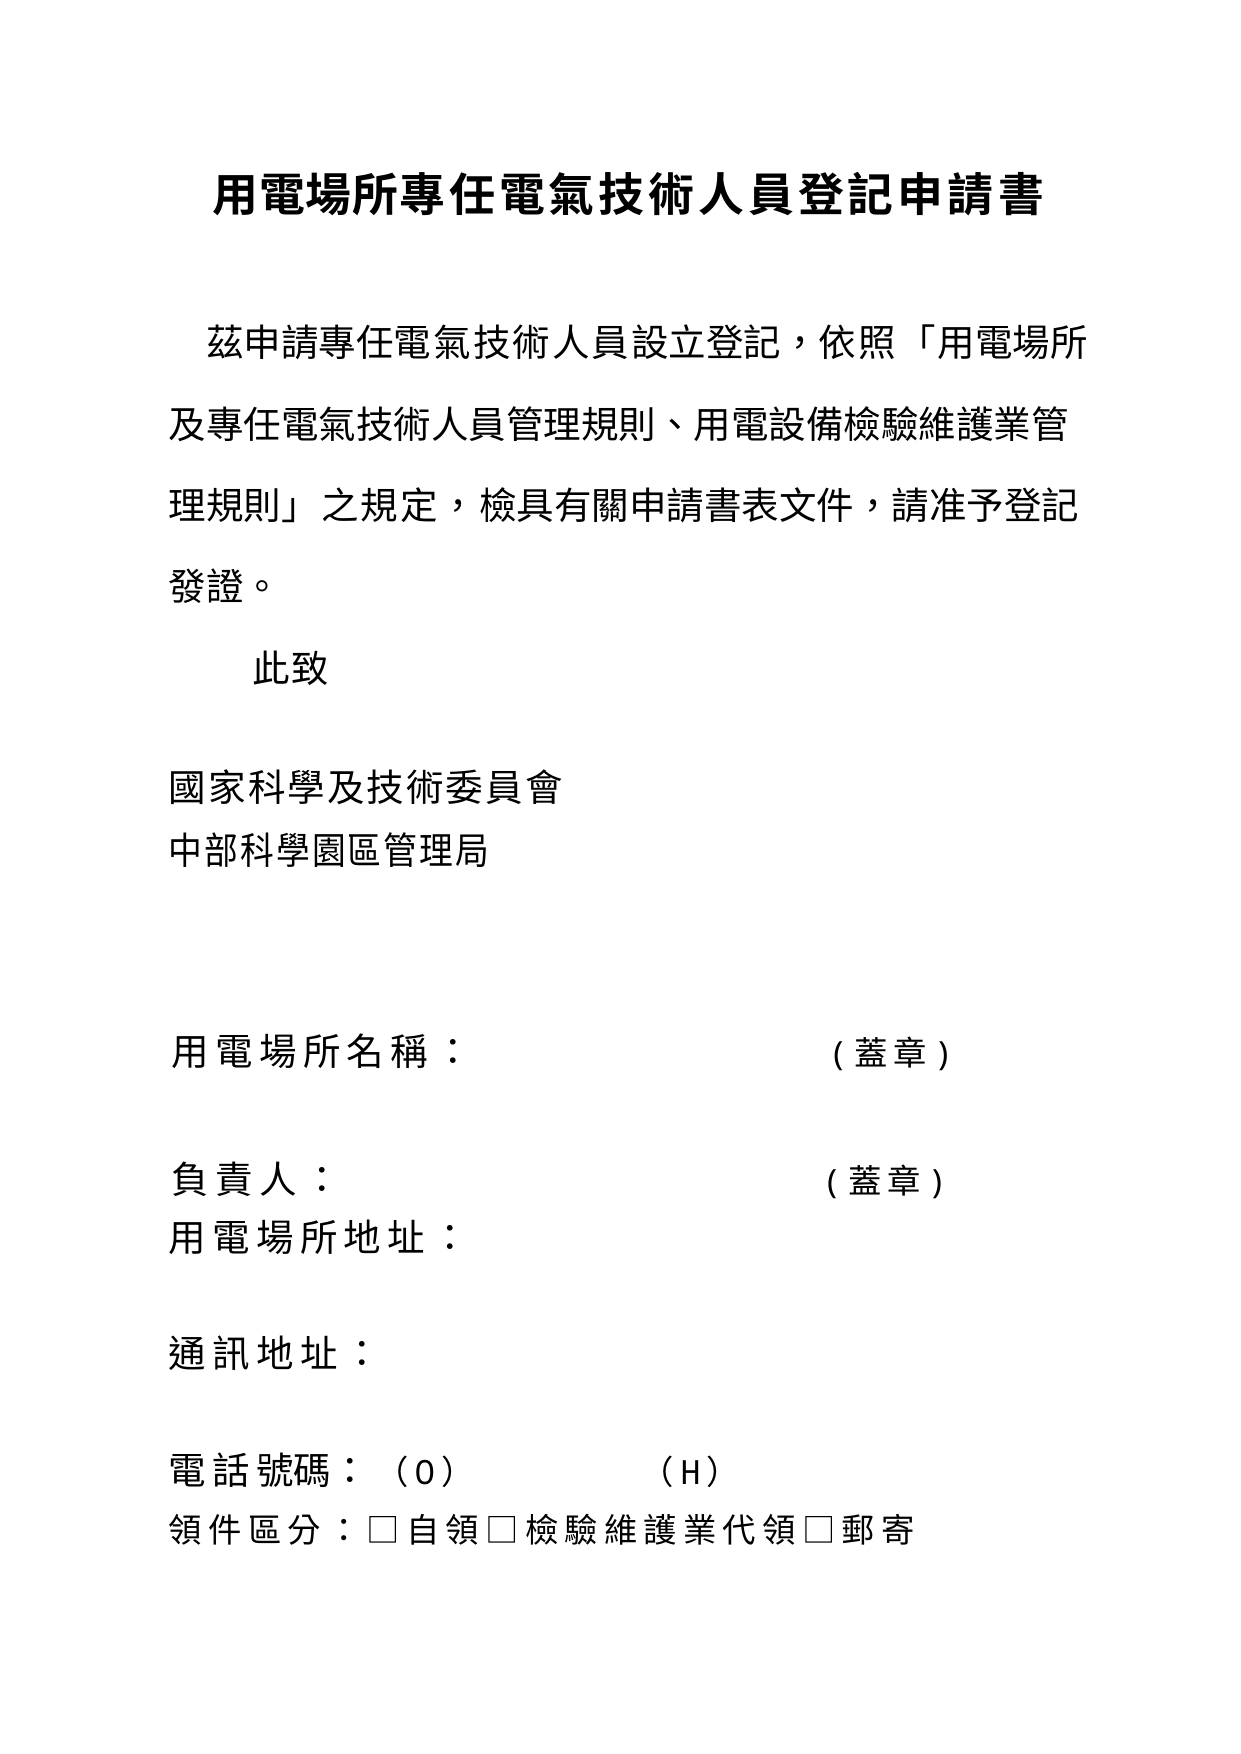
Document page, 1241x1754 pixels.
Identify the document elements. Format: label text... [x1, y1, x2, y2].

text 電話號碼：（O） （H） [169, 1438, 1087, 1496]
text 用電場所專任電氣技術人員登記申請書 [169, 158, 1087, 224]
text 用電場所地址： [169, 1204, 1087, 1263]
text 此致 [169, 638, 1087, 693]
text 國家科學及技術委員會 [169, 744, 1087, 806]
table_cell 負責人： (蓋章) [169, 1150, 1147, 1204]
text 領件區分：□自領□檢驗維護業代領□郵寄 [169, 1496, 1087, 1554]
table_cell [169, 1127, 1147, 1150]
text 茲申請專任電氣技術人員設立登記，依照「用電場所及專任電氣技術人員管理規則、用電設備檢驗維護業管理規則」之規定，檢具有關申請書表文件，請准予登記發證。 [169, 313, 1087, 611]
text 通訊地址： [169, 1321, 1087, 1379]
text 中部科學園區管理局 [169, 806, 1087, 869]
table_header 用電場所名稱： (蓋章) [169, 1022, 1147, 1127]
